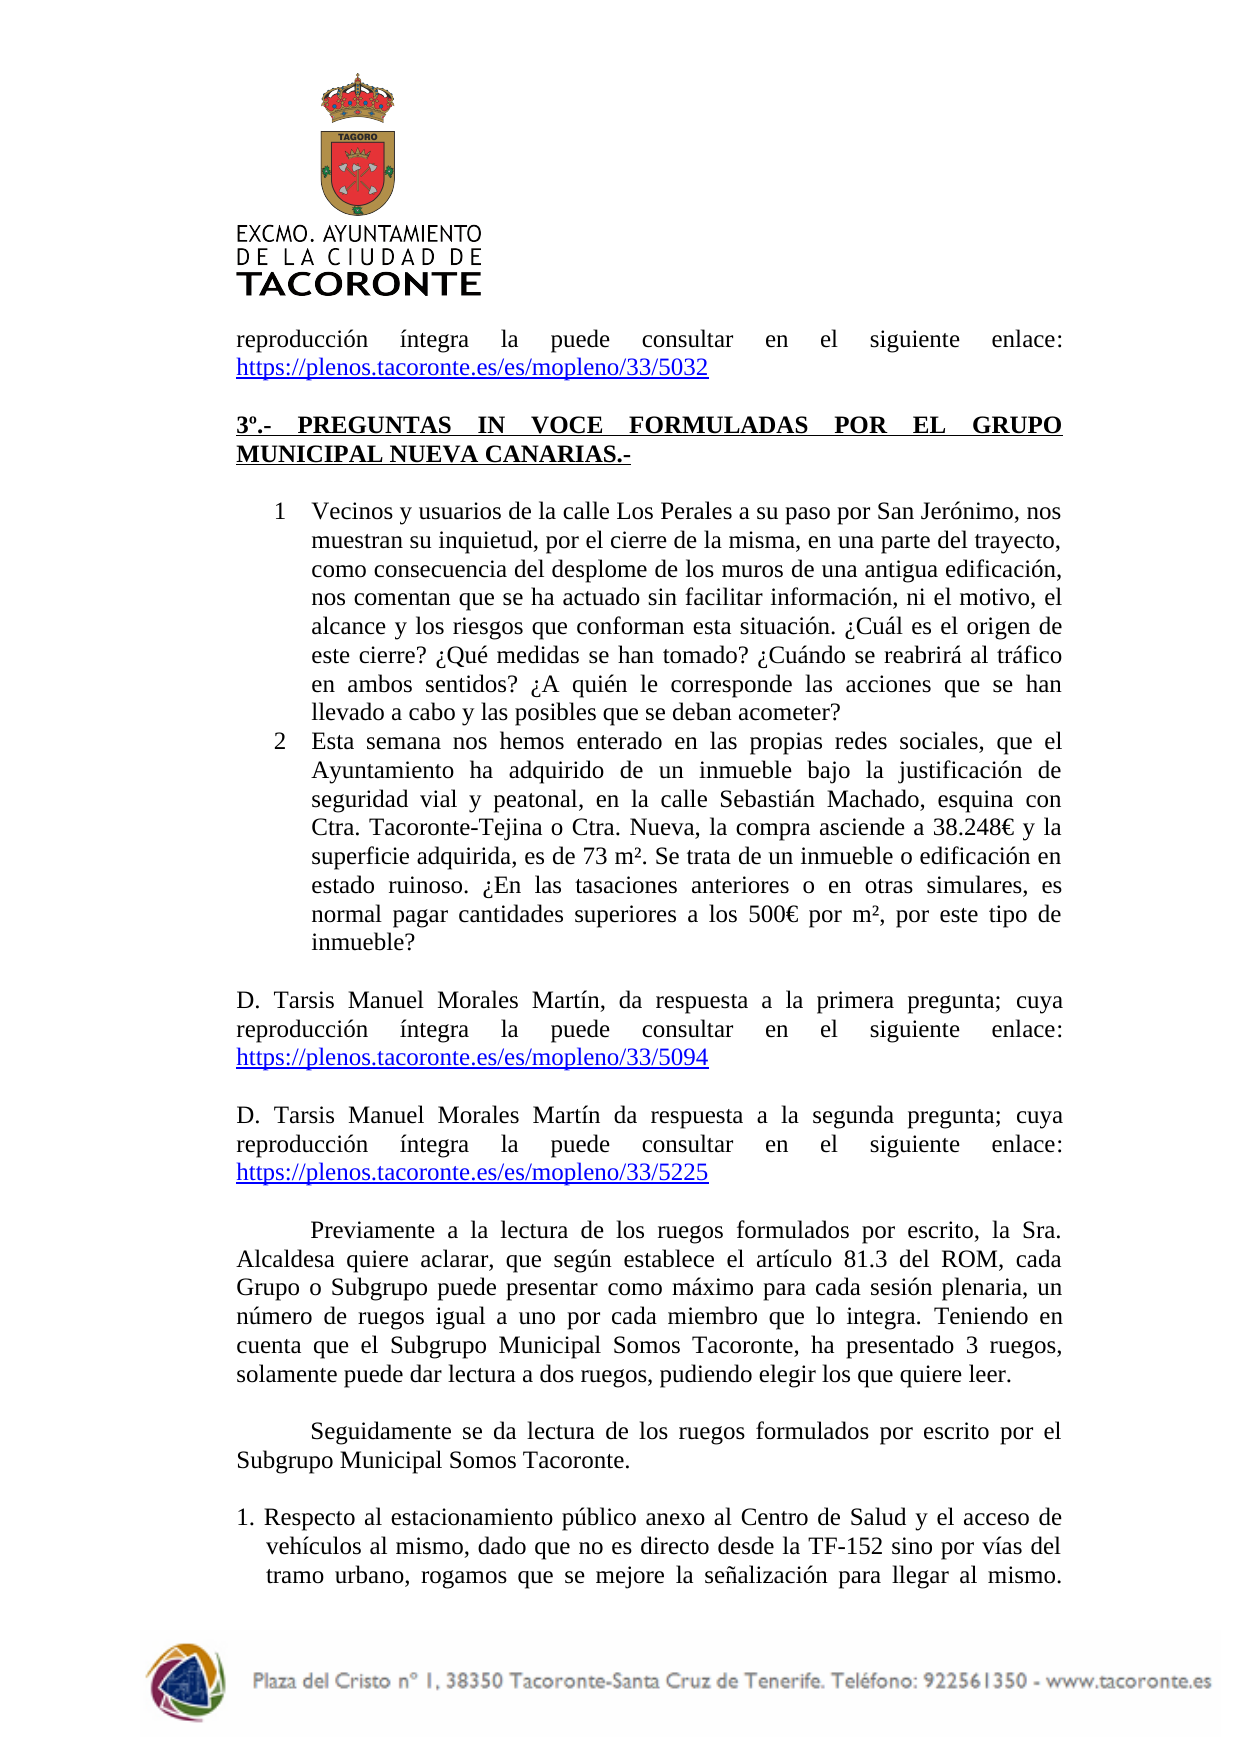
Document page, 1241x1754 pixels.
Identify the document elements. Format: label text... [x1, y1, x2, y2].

list Vecinos y usuarios de la calle Los Perales a su paso por San Jerónimo, nos muestran su inquietud, por el cierre de la misma, en una parte del trayecto, como consecuencia del desplome de los muros de una antigua edificación, nos comentan que se ha actuado sin facilitar información, ni el motivo, el alcance y los riesgos que conforman esta situación. ¿Cuál es el origen de este cierre? ¿Qué medidas se han tomado? ¿Cuándo se reabrirá al tráfico en ambos sentidos? ¿A quién le corresponde las acciones que se han llevado a cabo y las posibles que se deban acometer? [274, 496, 1063, 726]
text 3º.- PREGUNTAS IN VOCE FORMULADAS POR EL GRUPO [236, 410, 1063, 435]
list Esta semana nos hemos enterado en las propias redes sociales, que el Ayuntamiento ha adquirido de un inmueble bajo la justificación de seguridad vial y peatonal, en la calle Sebastián Machado, esquina con Ctra. Tacoronte-Tejina o Ctra. Nueva, la compra asciende a 38.248€ y la superficie adquirida, es de 73 m². Se trata de un inmueble o edificación en estado ruinoso. ¿En las tasaciones anteriores o en otras simulares, es normal pagar cantidades superiores a los 500€ por m², por este tipo de inmueble? [274, 726, 1063, 956]
text reproducción íntegra la puede consultar en el siguiente enlace: https://plenos.tacoronte.es/es/mopleno/33/5032 [236, 324, 1063, 381]
picture [139, 1630, 1222, 1737]
text Seguidamente se da lectura de los ruegos formulados por escrito por el Subgrupo Municipal Somos Tacoronte. [236, 1416, 1063, 1474]
text 1. Respecto al estacionamiento público anexo al Centro de Salud y el acceso de vehículos al mismo, dado que no es directo desde la TF-152 sino por vías del tramo urbano, rogamos que se mejore la señalización para llegar al mismo. [236, 1502, 1063, 1589]
text D. Tarsis Manuel Morales Martín, da respuesta a la primera pregunta; cuya reproducción íntegra la puede consultar en el siguiente enlace: https://plenos.tacoronte.es/es/mopleno/33/5094 [236, 985, 1063, 1071]
text Previamente a la lectura de los ruegos formulados por escrito, la Sra. Alcaldesa quiere aclarar, que según establece el artículo 81.3 del ROM, cada Grupo o Subgrupo puede presentar como máximo para cada sesión plenaria, un número de ruegos igual a uno por cada miembro que lo integra. Teniendo en cuenta que el Subgrupo Municipal Somos Tacoronte, ha presentado 3 ruegos, solamente puede dar lectura a dos ruegos, pudiendo elegir los que quiere leer. [236, 1215, 1063, 1387]
picture [236, 73, 481, 296]
text MUNICIPAL NUEVA CANARIAS.- [236, 436, 1063, 467]
text D. Tarsis Manuel Morales Martín da respuesta a la segunda pregunta; cuya reproducción íntegra la puede consultar en el siguiente enlace: https://plenos.tacoronte.es/es/mopleno/33/5225 [236, 1100, 1063, 1186]
